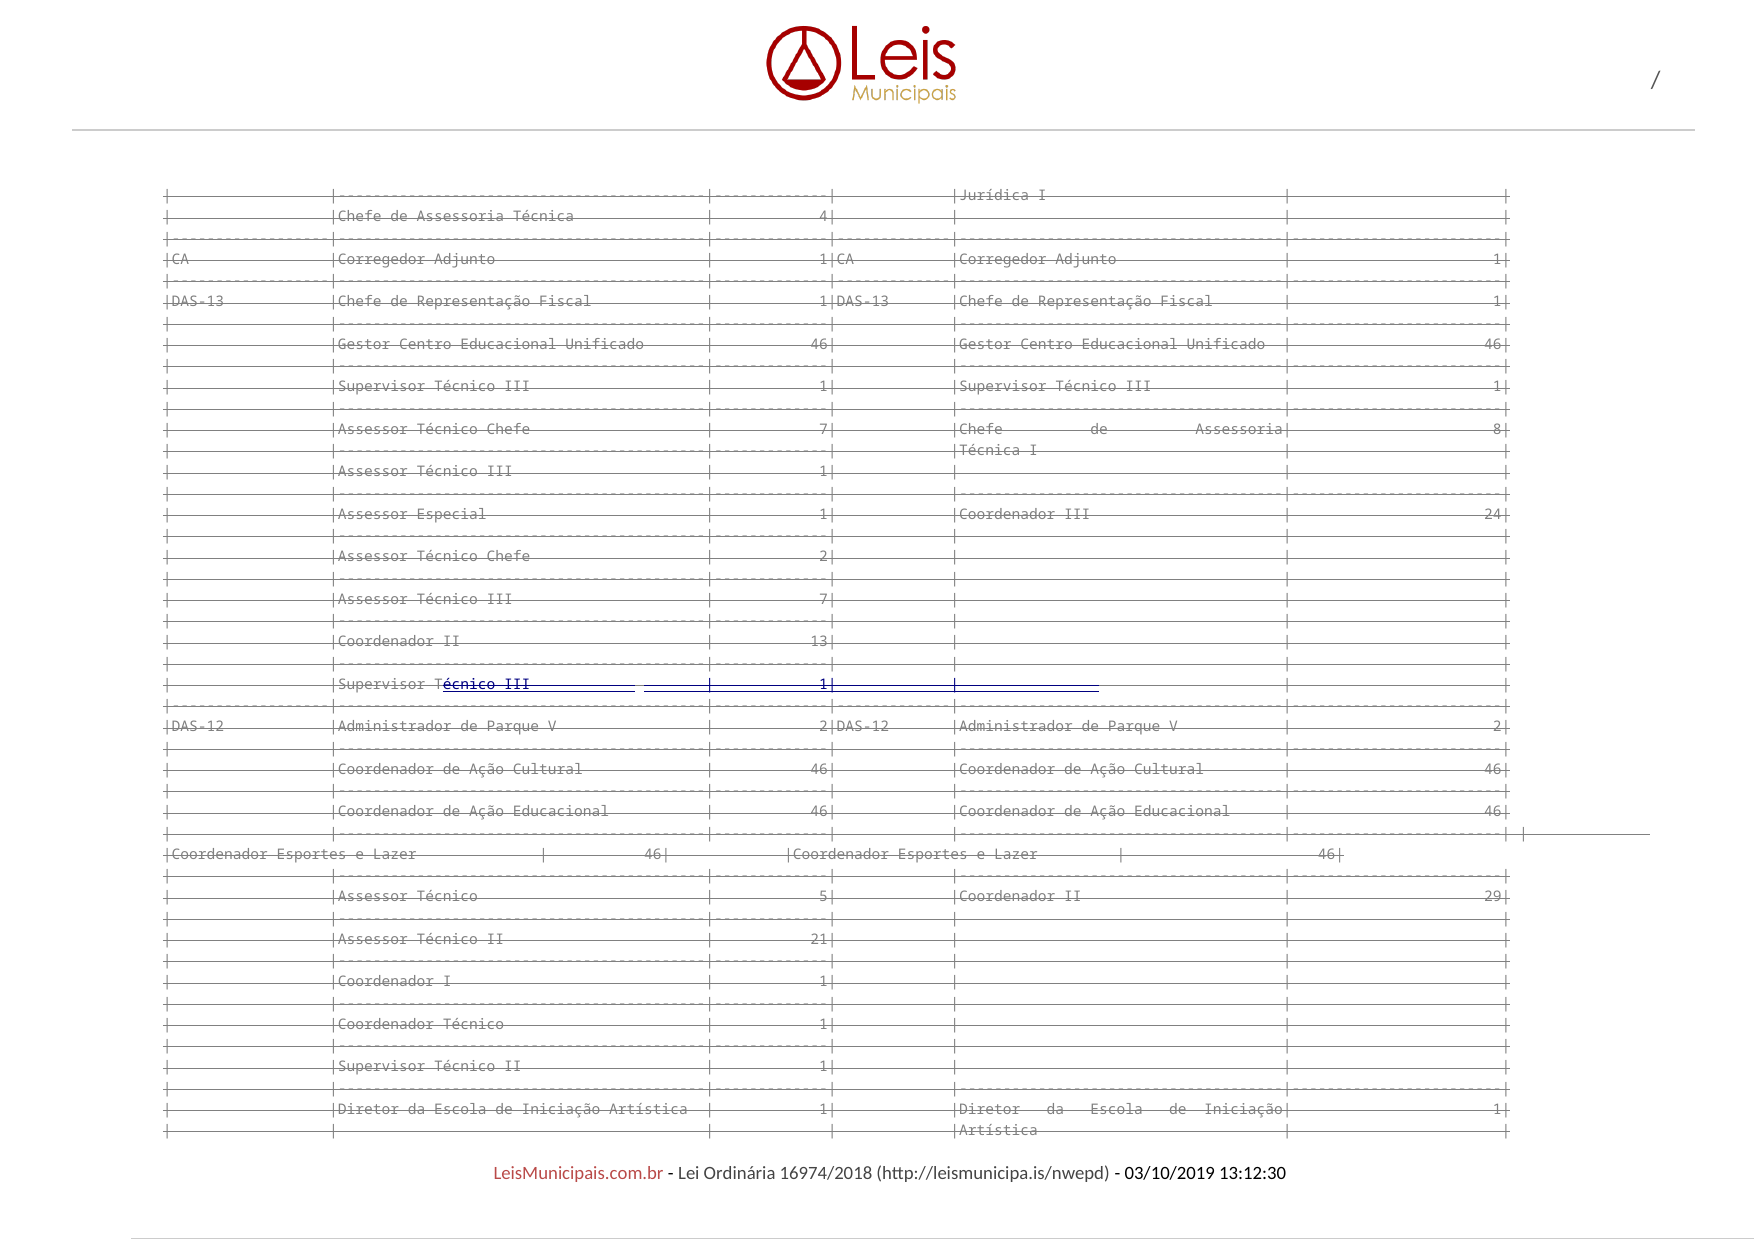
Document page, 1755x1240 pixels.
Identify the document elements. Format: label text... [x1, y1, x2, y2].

text | |------------------------------------------|-------------| |-------------------------------------|------------------------| [163, 355, 1654, 375]
text | |------------------------------------------|-------------| | | | [163, 525, 1654, 545]
text | |------------------------------------------|-------------| |Jurídica I | | [163, 185, 1654, 205]
text | |------------------------------------------|-------------| | | | [163, 907, 1654, 927]
text | |Assessor Técnico III | 1| | | | [163, 461, 1654, 481]
text | |------------------------------------------|-------------| |-------------------------------------|------------------------| [163, 737, 1654, 757]
text | |------------------------------------------|-------------| |-------------------------------------|------------------------| [163, 312, 1654, 332]
text | |Assessor Técnico Chefe | 2| | | | [163, 546, 1654, 566]
text | | | | |Artística | | [163, 1120, 1654, 1140]
text | |------------------------------------------|-------------| |-------------------------------------|------------------------| [163, 780, 1654, 800]
text | |Coordenador I | 1| | | | [163, 971, 1654, 991]
text |------------------|------------------------------------------|-------------|-------------|-------------------------------------|------------------------| [163, 270, 1654, 290]
text | |------------------------------------------|-------------| |-------------------------------------|------------------------| [163, 482, 1654, 502]
text | |------------------------------------------|-------------| |-------------------------------------|------------------------| | |Coordenador Esportes e Lazer | 46| |Coordenador Esportes e Lazer | 46| [163, 822, 1654, 863]
text | |Coordenador de Ação Cultural | 46| |Coordenador de Ação Cultural | 46| [163, 759, 1654, 778]
text | |------------------------------------------|-------------| | | | [163, 567, 1654, 587]
text |DAS-12 |Administrador de Parque V | 2|DAS-12 |Administrador de Parque V | 2| [163, 716, 1654, 736]
text | |Supervisor Técnico II | 1| | | | [163, 1056, 1654, 1076]
text | |------------------------------------------|-------------| |Técnica I | | [163, 440, 1654, 460]
text | |Assessor Técnico III | 7| | | | [163, 589, 1654, 608]
text | |------------------------------------------|-------------| |-------------------------------------|------------------------| [163, 865, 1654, 885]
text | |Chefe de Assessoria Técnica | 4| | | | [163, 206, 1654, 226]
text | |Assessor Técnico II | 21| | | | [163, 929, 1654, 948]
text | |Assessor Especial | 1| |Coordenador III | 24| [163, 504, 1654, 523]
text | |Gestor Centro Educacional Unificado | 46| |Gestor Centro Educacional Unificado | 46| [163, 334, 1654, 353]
text | |------------------------------------------|-------------| | | | [163, 1035, 1654, 1055]
text | |------------------------------------------|-------------| | | | [163, 950, 1654, 970]
text | |Supervisor Técnico III | 1| | | | [163, 674, 1654, 693]
text | |Assessor Técnico Chefe | 7| |Chefe de Assessoria| 8| [163, 419, 1654, 438]
text | |------------------------------------------|-------------| |-------------------------------------|------------------------| [163, 1077, 1654, 1097]
text |CA |Corregedor Adjunto | 1|CA |Corregedor Adjunto | 1| [163, 249, 1654, 268]
text | |Coordenador II | 13| | | | [163, 631, 1654, 651]
text | |Diretor da Escola de Iniciação Artística | 1| |Diretor da Escola de Iniciação| 1| [163, 1099, 1654, 1118]
text | |------------------------------------------|-------------| | | | [163, 652, 1654, 672]
text | |Coordenador Técnico | 1| | | | [163, 1014, 1654, 1033]
text |------------------|------------------------------------------|-------------|-------------|-------------------------------------|------------------------| [163, 227, 1654, 247]
text | |------------------------------------------|-------------| |-------------------------------------|------------------------| [163, 397, 1654, 417]
text | |Supervisor Técnico III | 1| |Supervisor Técnico III | 1| [163, 376, 1654, 396]
text | |------------------------------------------|-------------| | | | [163, 610, 1654, 630]
text |------------------|------------------------------------------|-------------|-------------|-------------------------------------|------------------------| [163, 695, 1654, 715]
text | |Coordenador de Ação Educacional | 46| |Coordenador de Ação Educacional | 46| [163, 801, 1654, 821]
text | |------------------------------------------|-------------| | | | [163, 992, 1654, 1012]
text |DAS-13 |Chefe de Representação Fiscal | 1|DAS-13 |Chefe de Representação Fiscal | 1| [163, 291, 1654, 311]
text | |Assessor Técnico | 5| |Coordenador II | 29| [163, 886, 1654, 906]
